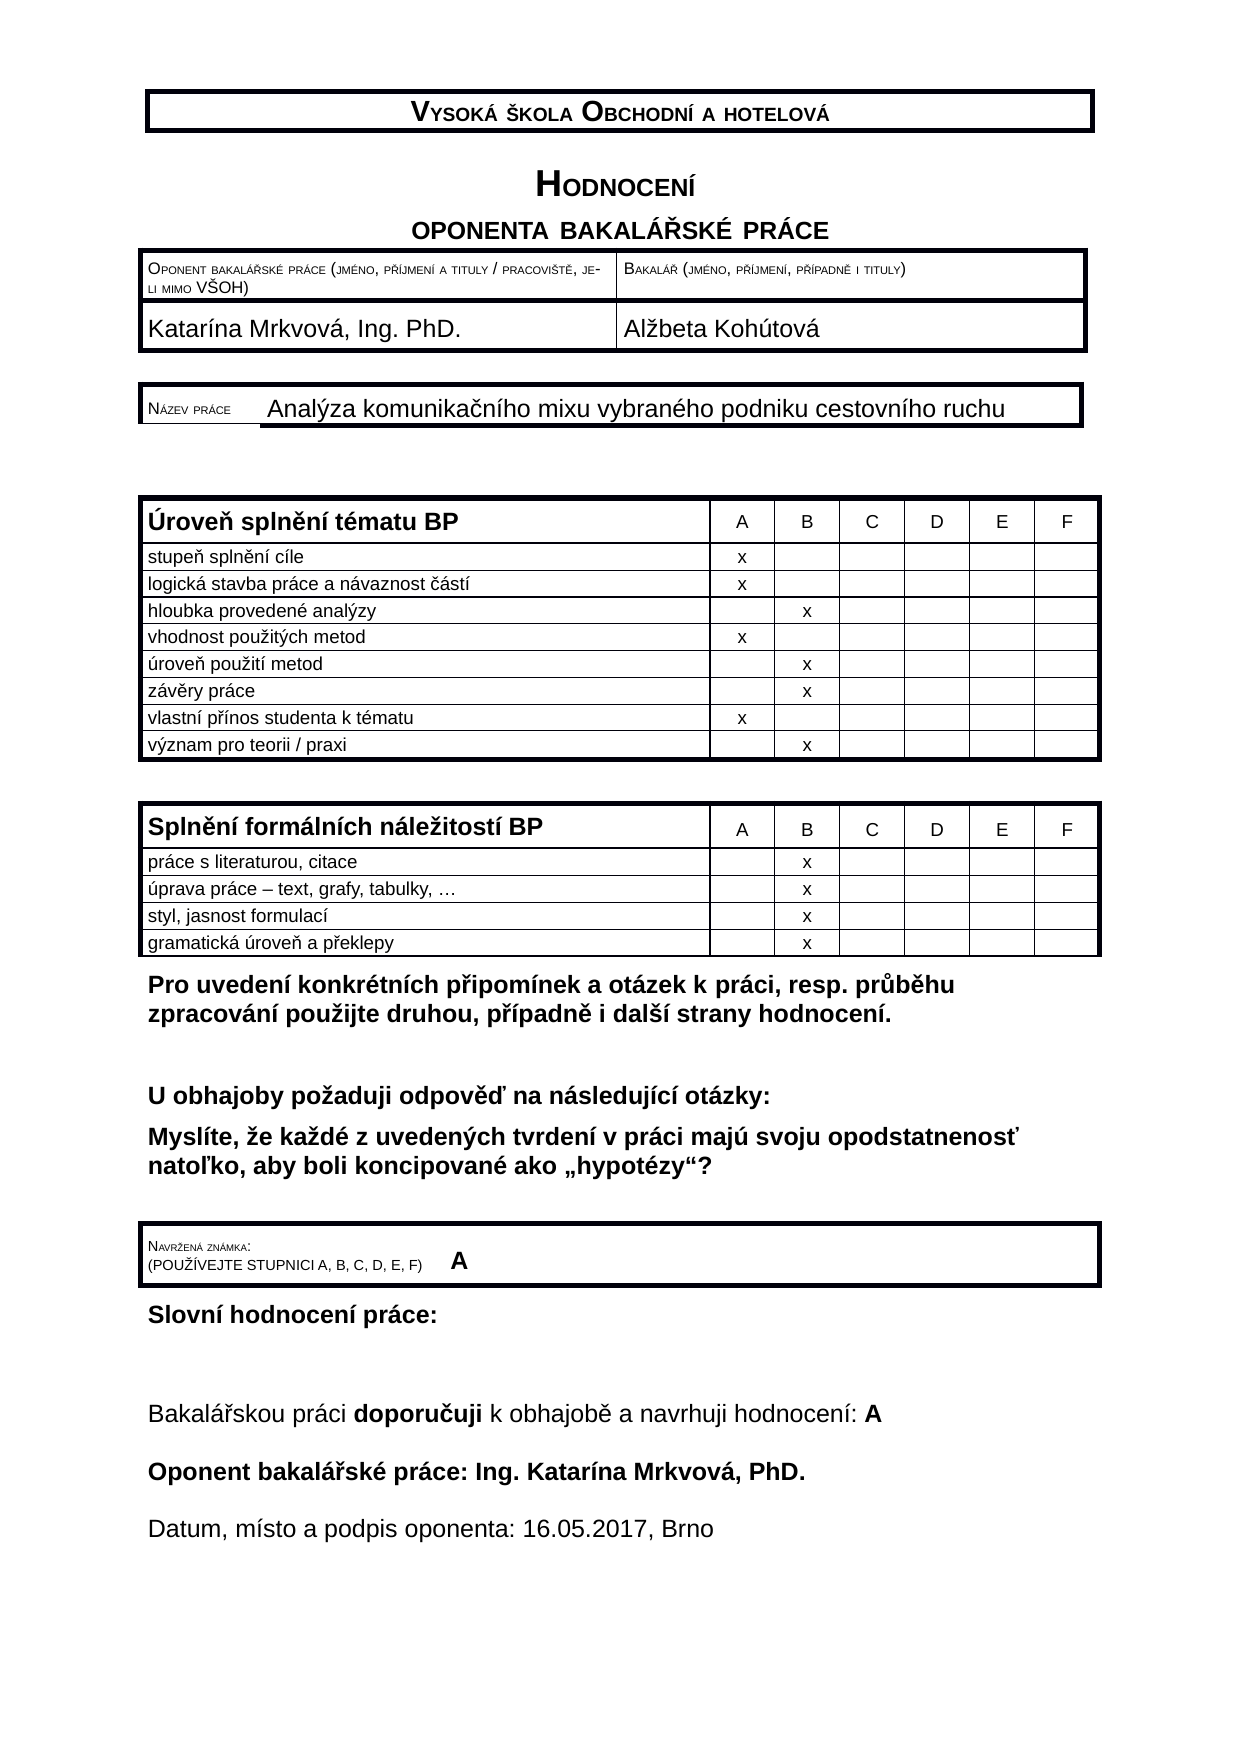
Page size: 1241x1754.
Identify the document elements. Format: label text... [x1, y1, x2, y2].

table_cell x [775, 849, 839, 875]
table_cell [970, 705, 1034, 730]
table_cell [840, 705, 904, 730]
table_header Úroveň splnění tématu BP [143, 501, 709, 542]
table_header D [905, 501, 969, 542]
table_cell [1035, 849, 1097, 875]
table_cell [905, 849, 969, 875]
text Myslíte, že každé z uvedených tvrdení v práci majú svoju opodstatnenosť natoľko, aby boli koncipované ako „hypotézy“? [148, 1122, 1092, 1180]
table_header Název práce [143, 387, 259, 423]
table_cell [840, 731, 904, 757]
table_cell úprava práce – text, grafy, tabulky, … [143, 876, 709, 902]
table_cell [840, 544, 904, 570]
table_cell [711, 876, 774, 902]
text Pro uvedení konkrétních připomínek a otázek k práci, resp. průběhu zpracování použijte druhou, případně i další strany hodnocení. [148, 970, 1092, 1027]
table_cell [840, 651, 904, 677]
table_cell [711, 598, 774, 623]
table_cell [1035, 544, 1097, 570]
text U obhajoby požaduji odpověď na následující otázky: [148, 1081, 1092, 1110]
table_header A [711, 806, 774, 847]
table_cell [905, 678, 969, 703]
table_cell [775, 571, 839, 596]
table_cell [905, 731, 969, 757]
table_cell [905, 624, 969, 650]
table_header A [443, 1226, 1097, 1283]
table_header D [905, 806, 969, 847]
table_cell x [711, 571, 774, 596]
table_cell [905, 544, 969, 570]
table_cell [1035, 930, 1097, 955]
table_cell závěry práce [143, 678, 709, 703]
table_cell [840, 930, 904, 955]
table_cell Katarína Mrkvová, Ing. PhD. [143, 303, 616, 348]
text Datum, místo a podpis oponenta: 16.05.2017, Brno [148, 1514, 1092, 1543]
table_cell [840, 876, 904, 902]
table_cell [1035, 678, 1097, 703]
table_cell [905, 903, 969, 928]
table_header Navržená známka: (POUŽÍVEJTE STUPNICI A, B, C, D, E, F) [143, 1226, 443, 1283]
table_cell [970, 876, 1034, 902]
table_cell [970, 571, 1034, 596]
table_cell [970, 544, 1034, 570]
table_cell [775, 624, 839, 650]
table_cell [970, 678, 1034, 703]
table_cell [1035, 903, 1097, 928]
table_header Oponent bakalářské práce (jméno, příjmení a tituly / pracoviště, je-li mimo VŠOH) [143, 253, 616, 298]
table_header Splnění formálních náležitostí BP [143, 806, 709, 847]
table_cell [905, 930, 969, 955]
table_header C [840, 501, 904, 542]
table_cell úroveň použití metod [143, 651, 709, 677]
table_cell [711, 651, 774, 677]
table_cell styl, jasnost formulací [143, 903, 709, 928]
table_header Bakalář (jméno, příjmení, případně i tituly) [617, 253, 1083, 298]
table_cell [970, 651, 1034, 677]
table_cell [970, 624, 1034, 650]
table_cell [905, 571, 969, 596]
table_cell [905, 705, 969, 730]
table_cell [840, 624, 904, 650]
table_cell x [711, 624, 774, 650]
table_cell Alžbeta Kohútová [617, 303, 1083, 348]
table_cell [970, 903, 1034, 928]
table_cell [905, 598, 969, 623]
table_cell logická stavba práce a návaznost částí [143, 571, 709, 596]
table_cell x [711, 544, 774, 570]
table_cell [840, 571, 904, 596]
table_header Analýza komunikačního mixu vybraného podniku cestovního ruchu [260, 387, 1079, 423]
table_cell [1035, 731, 1097, 757]
table_cell [970, 598, 1034, 623]
table_cell [1035, 651, 1097, 677]
table_cell x [711, 705, 774, 730]
table_cell [775, 544, 839, 570]
table_cell [1035, 571, 1097, 596]
table_cell [1035, 705, 1097, 730]
table_cell [711, 678, 774, 703]
table_cell [711, 903, 774, 928]
table_cell x [775, 876, 839, 902]
table_header E [970, 501, 1034, 542]
table_cell vlastní přínos studenta k tématu [143, 705, 709, 730]
table_cell [1035, 624, 1097, 650]
table_header F [1035, 501, 1097, 542]
table_cell [905, 651, 969, 677]
table_cell [970, 849, 1034, 875]
text Bakalářskou práci doporučuji k obhajobě a navrhuji hodnocení: A [148, 1399, 1092, 1428]
table_cell [970, 731, 1034, 757]
table_cell [970, 930, 1034, 955]
text oponenta bakalářské práce [148, 204, 1092, 248]
table_cell vhodnost použitých metod [143, 624, 709, 650]
table_cell x [775, 930, 839, 955]
table_cell [840, 903, 904, 928]
table_cell hloubka provedené analýzy [143, 598, 709, 623]
table_cell význam pro teorii / praxi [143, 731, 709, 757]
text Oponent bakalářské práce: Ing. Katarína Mrkvová, PhD. [148, 1457, 1092, 1485]
table_cell x [775, 731, 839, 757]
table_cell x [775, 651, 839, 677]
text Hodnocení [148, 161, 1092, 204]
table_cell [1035, 876, 1097, 902]
table_header A [711, 501, 774, 542]
table_cell [840, 678, 904, 703]
table_cell [840, 598, 904, 623]
table_cell [711, 731, 774, 757]
table_cell práce s literaturou, citace [143, 849, 709, 875]
table_header B [775, 501, 839, 542]
table_cell [905, 876, 969, 902]
text Slovní hodnocení práce: [148, 1300, 1092, 1329]
table_cell [711, 930, 774, 955]
table_header C [840, 806, 904, 847]
table_cell gramatická úroveň a překlepy [143, 930, 709, 955]
table_header B [775, 806, 839, 847]
table_cell x [775, 678, 839, 703]
table_cell stupeň splnění cíle [143, 544, 709, 570]
table_cell x [775, 598, 839, 623]
table_cell [840, 849, 904, 875]
table_header E [970, 806, 1034, 847]
table_header Vysoká škola Obchodní a hotelová [150, 94, 1090, 127]
table_cell [775, 705, 839, 730]
table_header F [1035, 806, 1097, 847]
table_cell x [775, 903, 839, 928]
table_cell [1035, 598, 1097, 623]
table_cell [711, 849, 774, 875]
